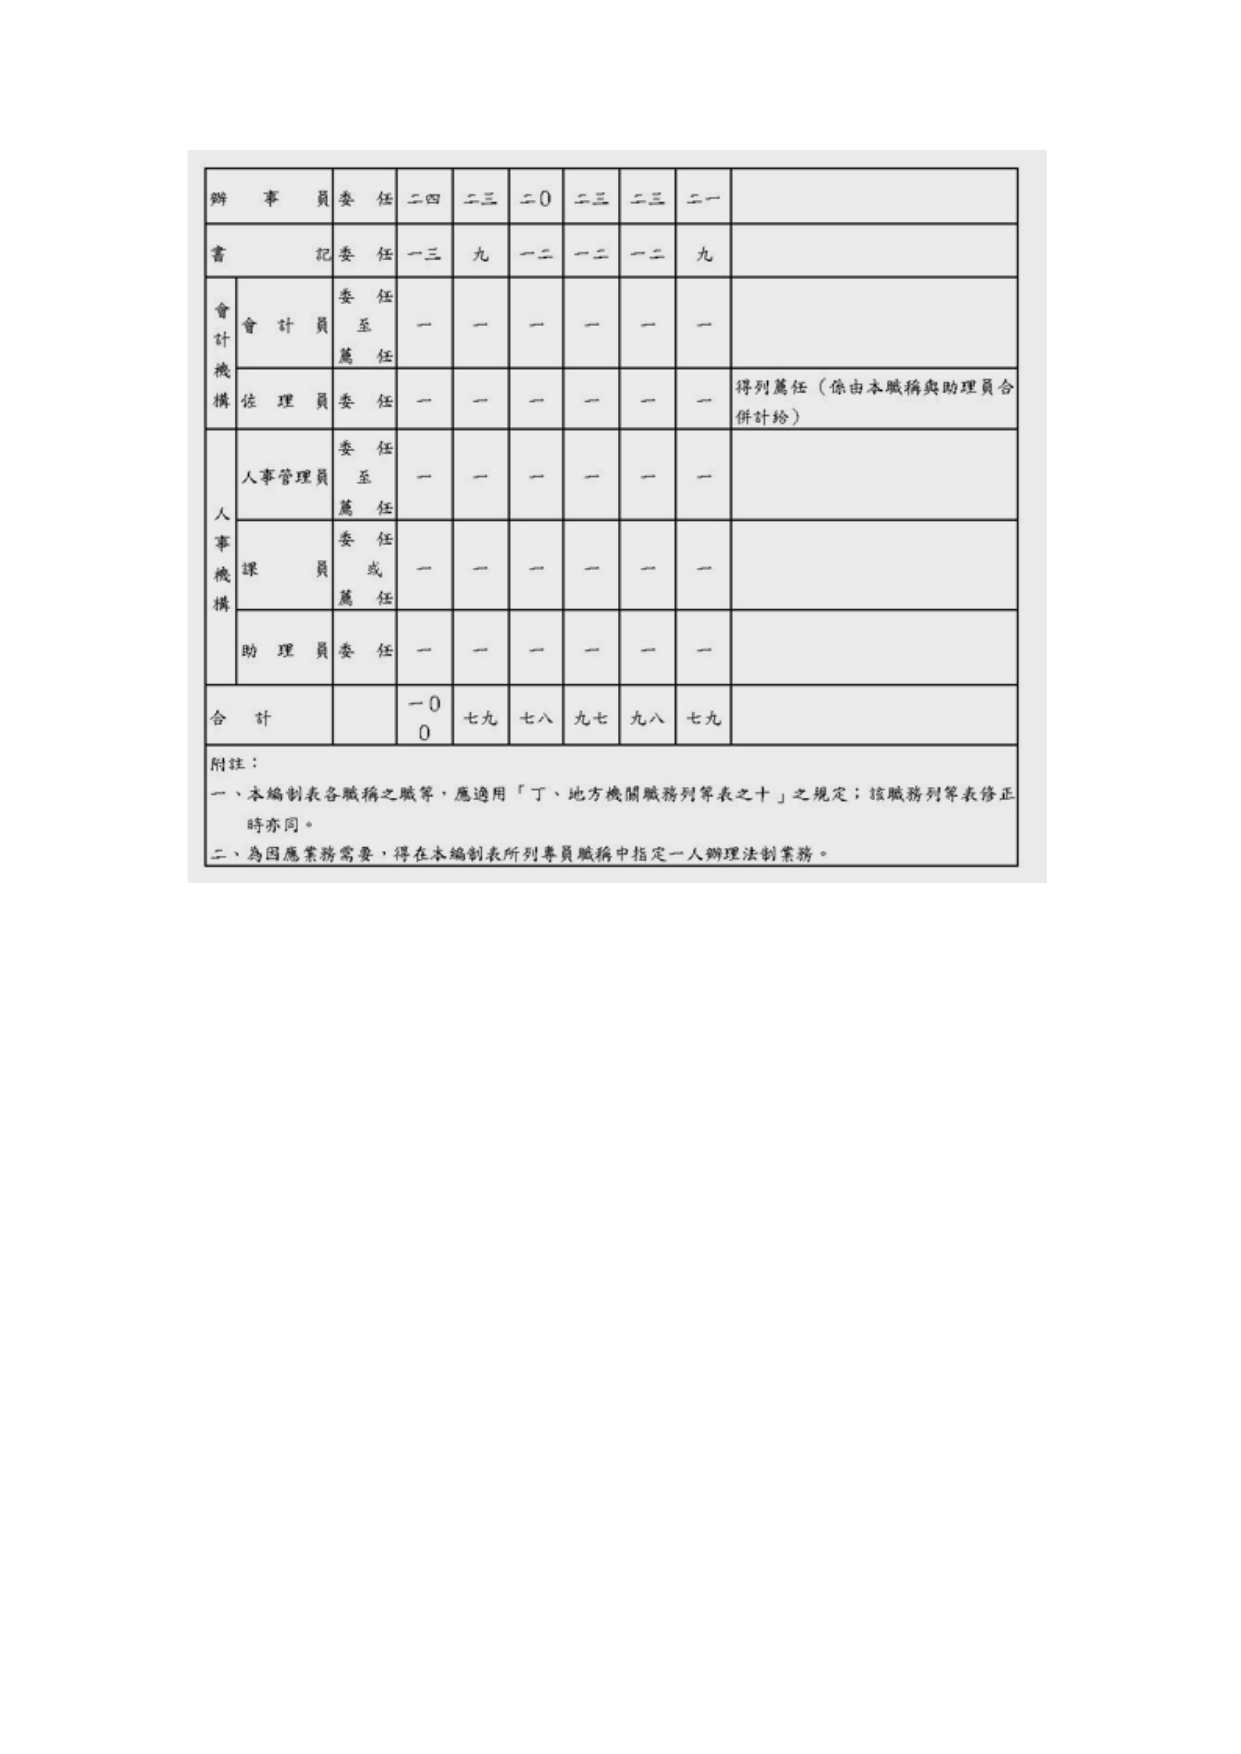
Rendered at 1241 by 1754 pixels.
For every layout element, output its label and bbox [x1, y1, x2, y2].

picture [187, 150, 1047, 883]
